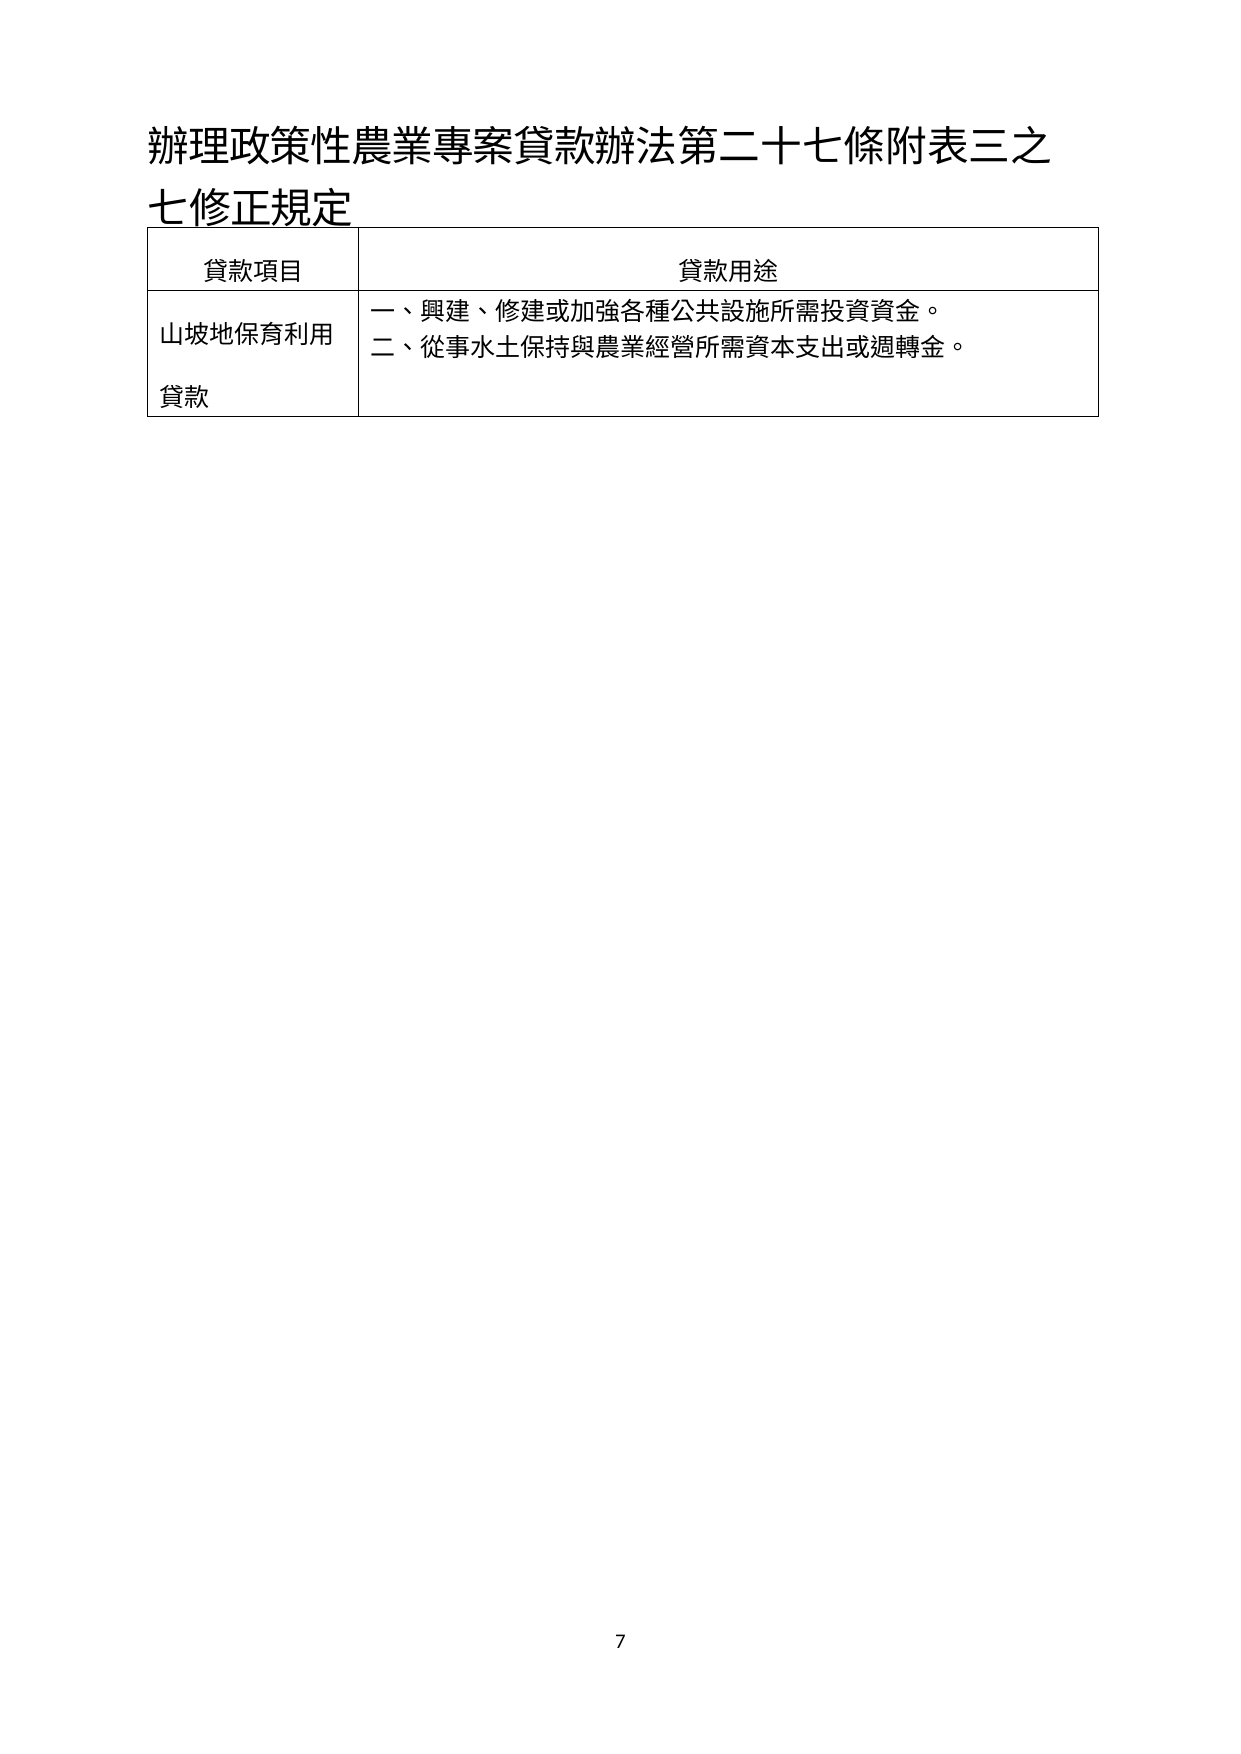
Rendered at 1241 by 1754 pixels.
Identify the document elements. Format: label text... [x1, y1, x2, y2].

table_cell 山坡地保育利用貸款 [148, 291, 358, 416]
table_cell 一、興建、修建或加強各種公共設施所需投資資金。 二、從事水土保持與農業經營所需資本支出或週轉金。 [359, 291, 1098, 416]
table_header 貸款用途 [359, 228, 1098, 290]
text 辦理政策性農業專案貸款辦法第二十七條附表三之七修正規定 [148, 102, 1092, 227]
table_header 貸款項目 [148, 228, 358, 290]
